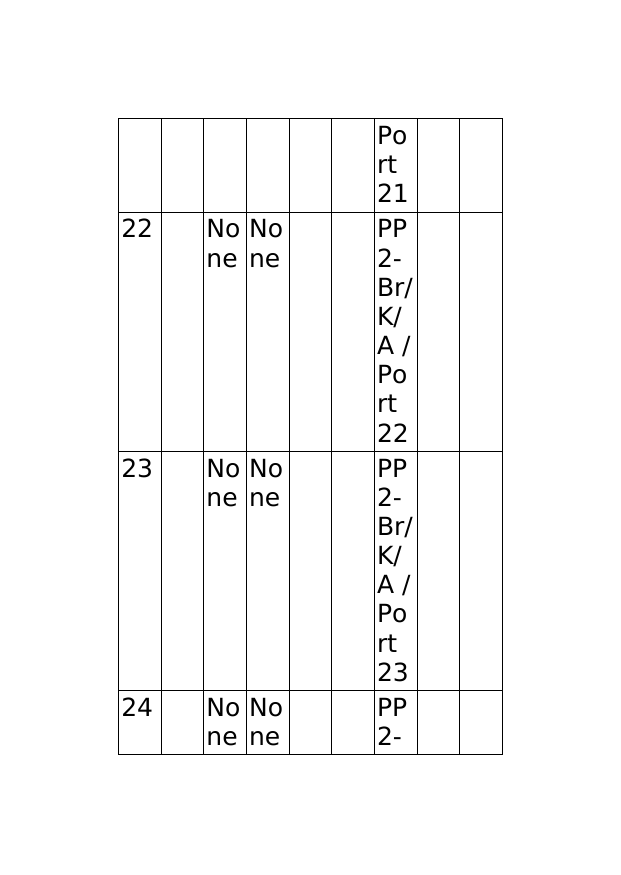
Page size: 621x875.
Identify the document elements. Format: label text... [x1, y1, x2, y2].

table_cell [162, 691, 203, 754]
table_cell Port 21 [375, 119, 417, 212]
table_cell [204, 119, 246, 212]
table_cell [460, 691, 502, 754]
table_cell None [204, 691, 246, 754]
table_cell [290, 452, 331, 690]
table_cell PP2-Br/K/A / Port 22 [375, 213, 417, 451]
table_cell [332, 119, 374, 212]
table_cell [418, 213, 459, 451]
table_cell [332, 452, 374, 690]
table_cell [162, 213, 203, 451]
table_cell [162, 119, 203, 212]
table_cell None [204, 213, 246, 451]
table_cell [290, 691, 331, 754]
table_cell [418, 691, 459, 754]
table_cell [290, 213, 331, 451]
table_cell [290, 119, 331, 212]
table_cell 23 [119, 452, 161, 690]
table_cell [460, 213, 502, 451]
table_cell [119, 119, 161, 212]
table_cell None [247, 452, 289, 690]
table_cell 22 [119, 213, 161, 451]
table_cell None [204, 452, 246, 690]
table_cell None [247, 213, 289, 451]
table_cell 24 [119, 691, 161, 754]
table_cell [460, 119, 502, 212]
table_cell None [247, 691, 289, 754]
table_cell [332, 691, 374, 754]
table_cell [247, 119, 289, 212]
table_cell [418, 452, 459, 690]
table_cell [332, 213, 374, 451]
table_cell PP2-Br/K/A / Port 23 [375, 452, 417, 690]
table_cell [162, 452, 203, 690]
table_cell PP2- [375, 691, 417, 754]
table_cell [418, 119, 459, 212]
table_cell [460, 452, 502, 690]
